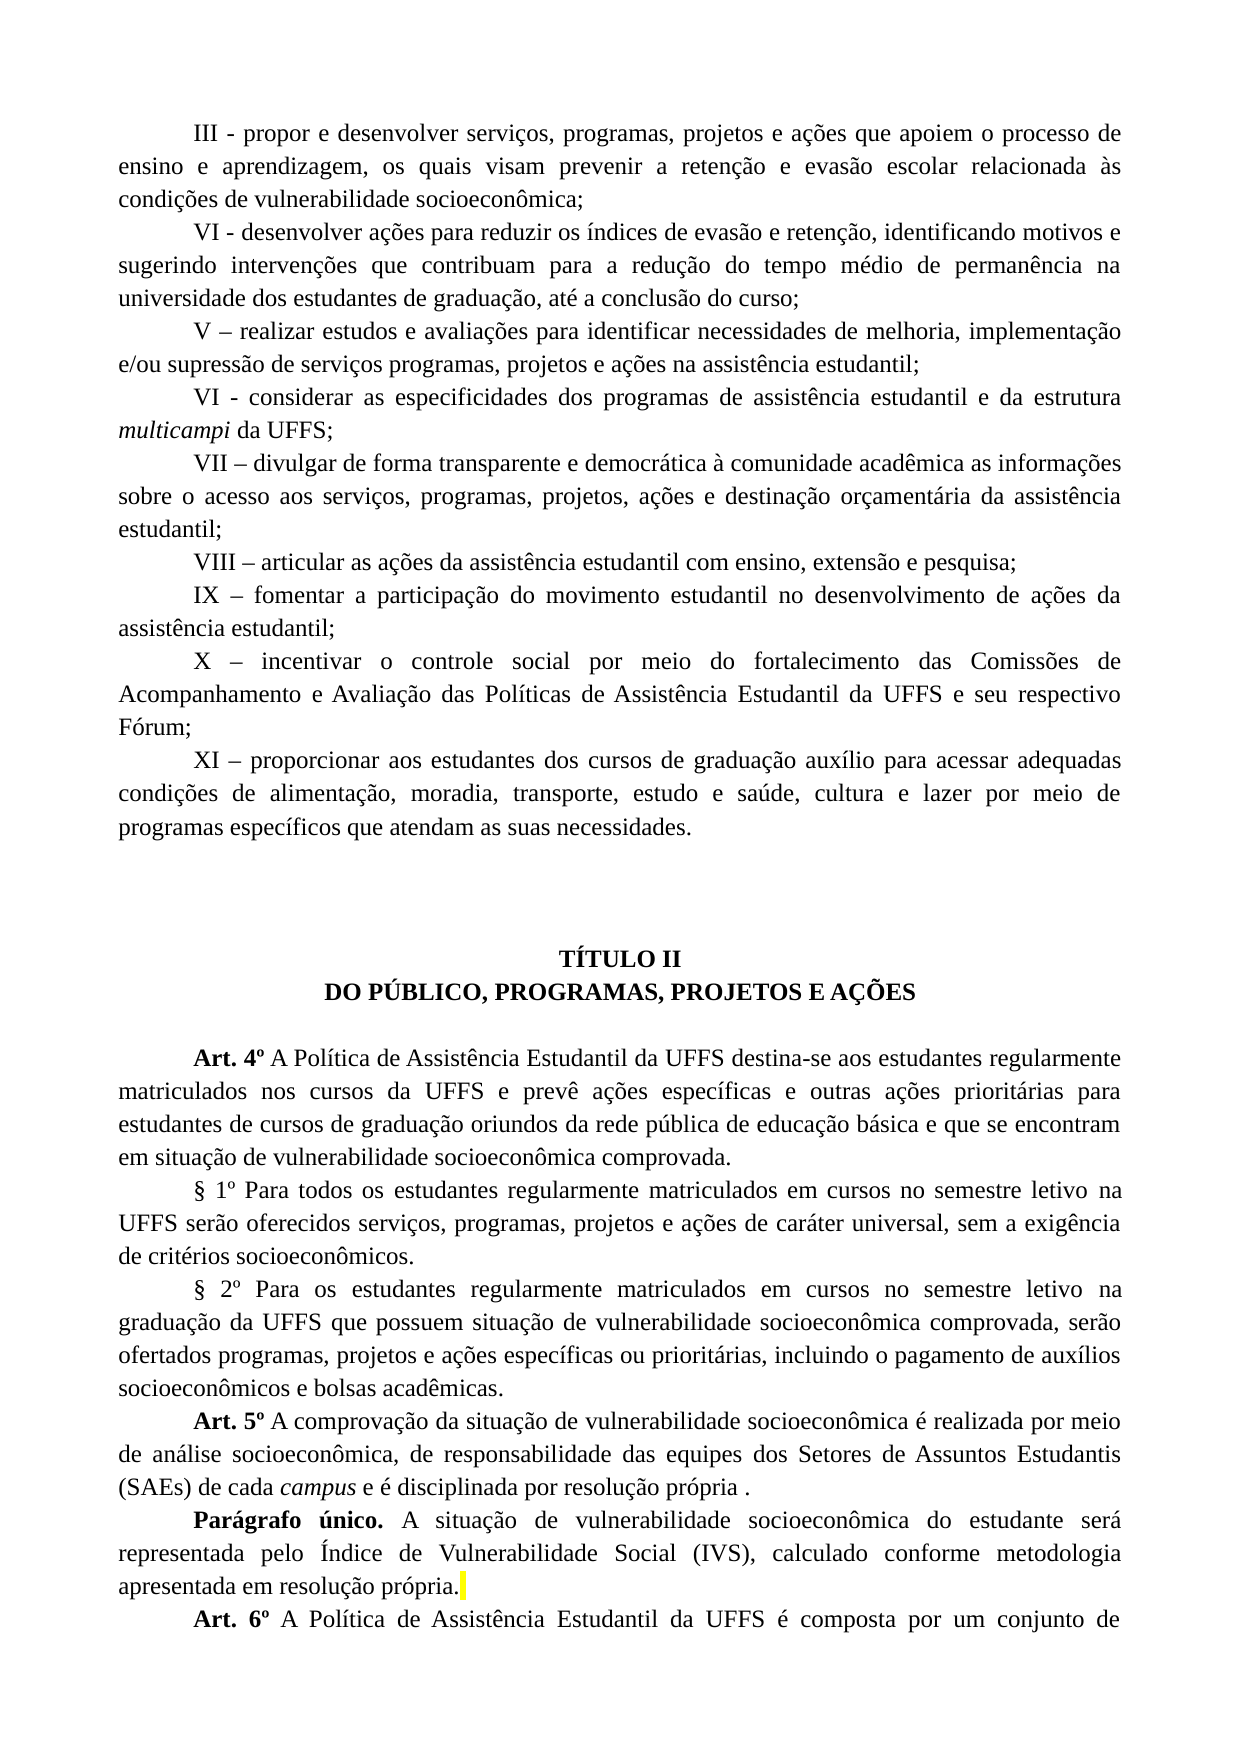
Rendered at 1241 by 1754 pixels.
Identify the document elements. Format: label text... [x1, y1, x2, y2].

text V – realizar estudos e avaliações para identificar necessidades de melhoria, implementação e/ou supressão de serviços programas, projetos e ações na assistência estudantil; [118, 316, 1122, 378]
text Art. 6º A Política de Assistência Estudantil da UFFS é composta por um conjunto de [118, 1604, 1122, 1633]
text IX – fomentar a participação do movimento estudantil no desenvolvimento de ações da assistência estudantil; [118, 580, 1122, 642]
text Art. 4º A Política de Assistência Estudantil da UFFS destina-se aos estudantes regularmente matriculados nos cursos da UFFS e prevê ações específicas e outras ações prioritárias para estudantes de cursos de graduação oriundos da rede pública de educação básica e que se encontram em situação de vulnerabilidade socioeconômica comprovada. [118, 1043, 1122, 1171]
text DO PÚBLICO, PROGRAMAS, PROJETOS E AÇÕES [118, 977, 1122, 1005]
text TÍTULO II [118, 944, 1122, 972]
text VI - considerar as especificidades dos programas de assistência estudantil e da estrutura multicampi da UFFS; [118, 382, 1122, 444]
text § 1º Para todos os estudantes regularmente matriculados em cursos no semestre letivo na UFFS serão oferecidos serviços, programas, projetos e ações de caráter universal, sem a exigência de critérios socioeconômicos. [118, 1175, 1122, 1269]
text § 2º Para os estudantes regularmente matriculados em cursos no semestre letivo na graduação da UFFS que possuem situação de vulnerabilidade socioeconômica comprovada, serão ofertados programas, projetos e ações específicas ou prioritárias, incluindo o pagamento de auxílios socioeconômicos e bolsas acadêmicas. [118, 1274, 1122, 1402]
text Parágrafo único. A situação de vulnerabilidade socioeconômica do estudante será representada pelo Índice de Vulnerabilidade Social (IVS), calculado conforme metodologia apresentada em resolução própria. [118, 1505, 1122, 1600]
text X – incentivar o controle social por meio do fortalecimento das Comissões de Acompanhamento e Avaliação das Políticas de Assistência Estudantil da UFFS e seu respectivo Fórum; [118, 646, 1122, 741]
text XI – proporcionar aos estudantes dos cursos de graduação auxílio para acessar adequadas condições de alimentação, moradia, transporte, estudo e saúde, cultura e lazer por meio de programas específicos que atendam as suas necessidades. [118, 746, 1122, 840]
text VII – divulgar de forma transparente e democrática à comunidade acadêmica as informações sobre o acesso aos serviços, programas, projetos, ações e destinação orçamentária da assistência estudantil; [118, 448, 1122, 543]
text Art. 5º A comprovação da situação de vulnerabilidade socioeconômica é realizada por meio de análise socioeconômica, de responsabilidade das equipes dos Setores de Assuntos Estudantis (SAEs) de cada campus e é disciplinada por resolução própria . [118, 1406, 1122, 1501]
text VI - desenvolver ações para reduzir os índices de evasão e retenção, identificando motivos e sugerindo intervenções que contribuam para a redução do tempo médio de permanência na universidade dos estudantes de graduação, até a conclusão do curso; [118, 217, 1122, 312]
text III - propor e desenvolver serviços, programas, projetos e ações que apoiem o processo de ensino e aprendizagem, os quais visam prevenir a retenção e evasão escolar relacionada às condições de vulnerabilidade socioeconômica; [118, 118, 1122, 213]
text VIII – articular as ações da assistência estudantil com ensino, extensão e pesquisa; [118, 547, 1122, 576]
